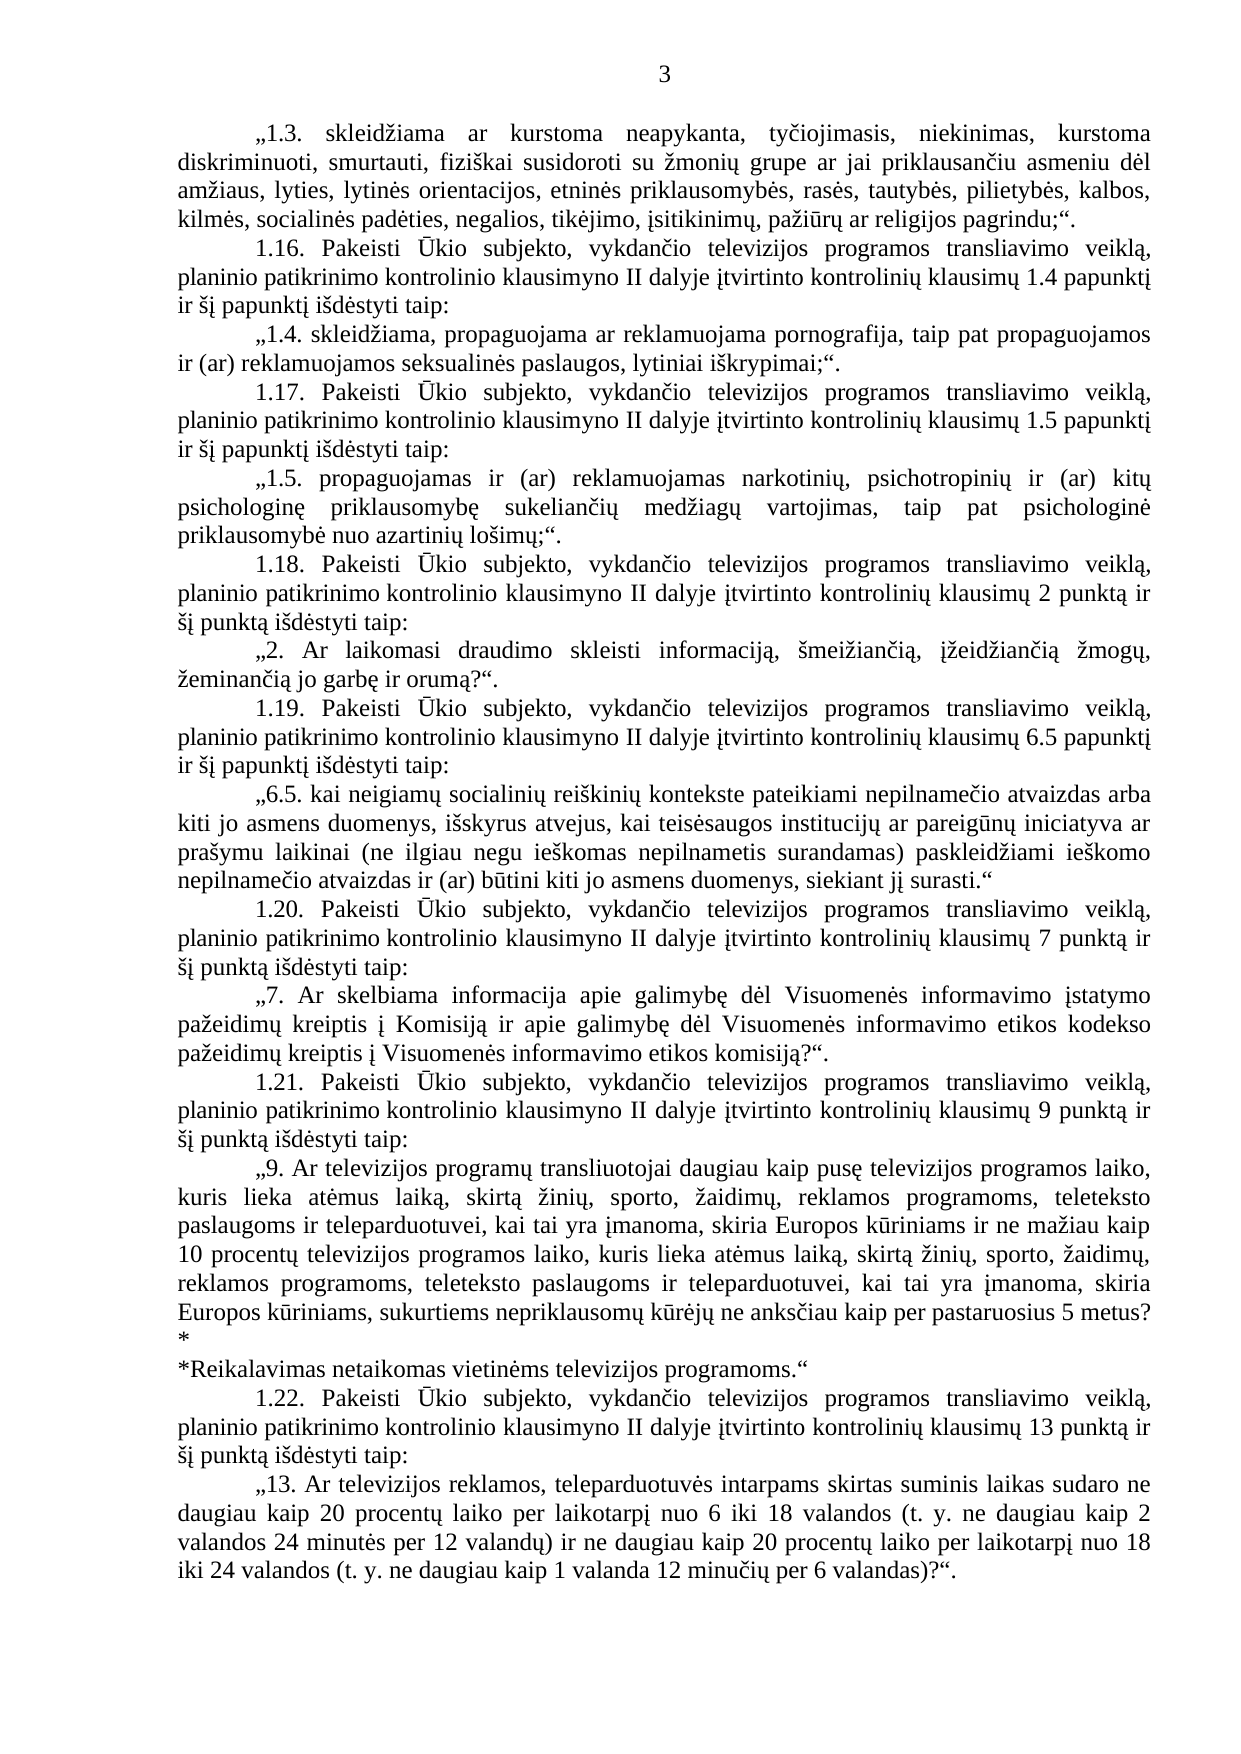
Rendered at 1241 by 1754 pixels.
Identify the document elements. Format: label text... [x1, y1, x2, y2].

text 1.20. Pakeisti Ūkio subjekto, vykdančio televizijos programos transliavimo veiklą, planinio patikrinimo kontrolinio klausimyno II dalyje įtvirtinto kontrolinių klausimų 7 punktą ir šį punktą išdėstyti taip: [177, 894, 1152, 981]
text 1.19. Pakeisti Ūkio subjekto, vykdančio televizijos programos transliavimo veiklą, planinio patikrinimo kontrolinio klausimyno II dalyje įtvirtinto kontrolinių klausimų 6.5 papunktį ir šį papunktį išdėstyti taip: [177, 693, 1152, 779]
text 1.21. Pakeisti Ūkio subjekto, vykdančio televizijos programos transliavimo veiklą, planinio patikrinimo kontrolinio klausimyno II dalyje įtvirtinto kontrolinių klausimų 9 punktą ir šį punktą išdėstyti taip: [177, 1067, 1152, 1153]
text „1.5. propaguojamas ir (ar) reklamuojamas narkotinių, psichotropinių ir (ar) kitų psichologinę priklausomybę sukeliančių medžiagų vartojimas, taip pat psichologinė priklausomybė nuo azartinių lošimų;“. [177, 463, 1152, 549]
text „1.3. skleidžiama ar kurstoma neapykanta, tyčiojimasis, niekinimas, kurstoma diskriminuoti, smurtauti, fiziškai susidoroti su žmonių grupe ar jai priklausančiu asmeniu dėl amžiaus, lyties, lytinės orientacijos, etninės priklausomybės, rasės, tautybės, pilietybės, kalbos, kilmės, socialinės padėties, negalios, tikėjimo, įsitikinimų, pažiūrų ar religijos pagrindu;“. [177, 118, 1152, 233]
text „9. Ar televizijos programų transliuotojai daugiau kaip pusę televizijos programos laiko, kuris lieka atėmus laiką, skirtą žinių, sporto, žaidimų, reklamos programoms, teleteksto paslaugoms ir teleparduotuvei, kai tai yra įmanoma, skiria Europos kūriniams ir ne mažiau kaip 10 procentų televizijos programos laiko, kuris lieka atėmus laiką, skirtą žinių, sporto, žaidimų, reklamos programoms, teleteksto paslaugoms ir teleparduotuvei, kai tai yra įmanoma, skiria Europos kūriniams, sukurtiems nepriklausomų kūrėjų ne anksčiau kaip per pastaruosius 5 metus?* [177, 1153, 1152, 1354]
text 1.22. Pakeisti Ūkio subjekto, vykdančio televizijos programos transliavimo veiklą, planinio patikrinimo kontrolinio klausimyno II dalyje įtvirtinto kontrolinių klausimų 13 punktą ir šį punktą išdėstyti taip: [177, 1383, 1152, 1469]
text „7. Ar skelbiama informacija apie galimybę dėl Visuomenės informavimo įstatymo pažeidimų kreiptis į Komisiją ir apie galimybę dėl Visuomenės informavimo etikos kodekso pažeidimų kreiptis į Visuomenės informavimo etikos komisiją?“. [177, 981, 1152, 1067]
text „6.5. kai neigiamų socialinių reiškinių kontekste pateikiami nepilnamečio atvaizdas arba kiti jo asmens duomenys, išskyrus atvejus, kai teisėsaugos institucijų ar pareigūnų iniciatyva ar prašymu laikinai (ne ilgiau negu ieškomas nepilnametis surandamas) paskleidžiami ieškomo nepilnamečio atvaizdas ir (ar) būtini kiti jo asmens duomenys, siekiant jį surasti.“ [177, 779, 1152, 894]
text „1.4. skleidžiama, propaguojama ar reklamuojama pornografija, taip pat propaguojamos ir (ar) reklamuojamos seksualinės paslaugos, lytiniai iškrypimai;“. [177, 319, 1152, 377]
text *Reikalavimas netaikomas vietinėms televizijos programoms.“ [177, 1354, 1152, 1383]
text 1.17. Pakeisti Ūkio subjekto, vykdančio televizijos programos transliavimo veiklą, planinio patikrinimo kontrolinio klausimyno II dalyje įtvirtinto kontrolinių klausimų 1.5 papunktį ir šį papunktį išdėstyti taip: [177, 377, 1152, 463]
text „13. Ar televizijos reklamos, teleparduotuvės intarpams skirtas suminis laikas sudaro ne daugiau kaip 20 procentų laiko per laikotarpį nuo 6 iki 18 valandos (t. y. ne daugiau kaip 2 valandos 24 minutės per 12 valandų) ir ne daugiau kaip 20 procentų laiko per laikotarpį nuo 18 iki 24 valandos (t. y. ne daugiau kaip 1 valanda 12 minučių per 6 valandas)?“. [177, 1469, 1152, 1584]
text 1.16. Pakeisti Ūkio subjekto, vykdančio televizijos programos transliavimo veiklą, planinio patikrinimo kontrolinio klausimyno II dalyje įtvirtinto kontrolinių klausimų 1.4 papunktį ir šį papunktį išdėstyti taip: [177, 233, 1152, 319]
text 1.18. Pakeisti Ūkio subjekto, vykdančio televizijos programos transliavimo veiklą, planinio patikrinimo kontrolinio klausimyno II dalyje įtvirtinto kontrolinių klausimų 2 punktą ir šį punktą išdėstyti taip: [177, 549, 1152, 636]
text „2. Ar laikomasi draudimo skleisti informaciją, šmeižiančią, įžeidžiančią žmogų, žeminančią jo garbę ir orumą?“. [177, 636, 1152, 693]
